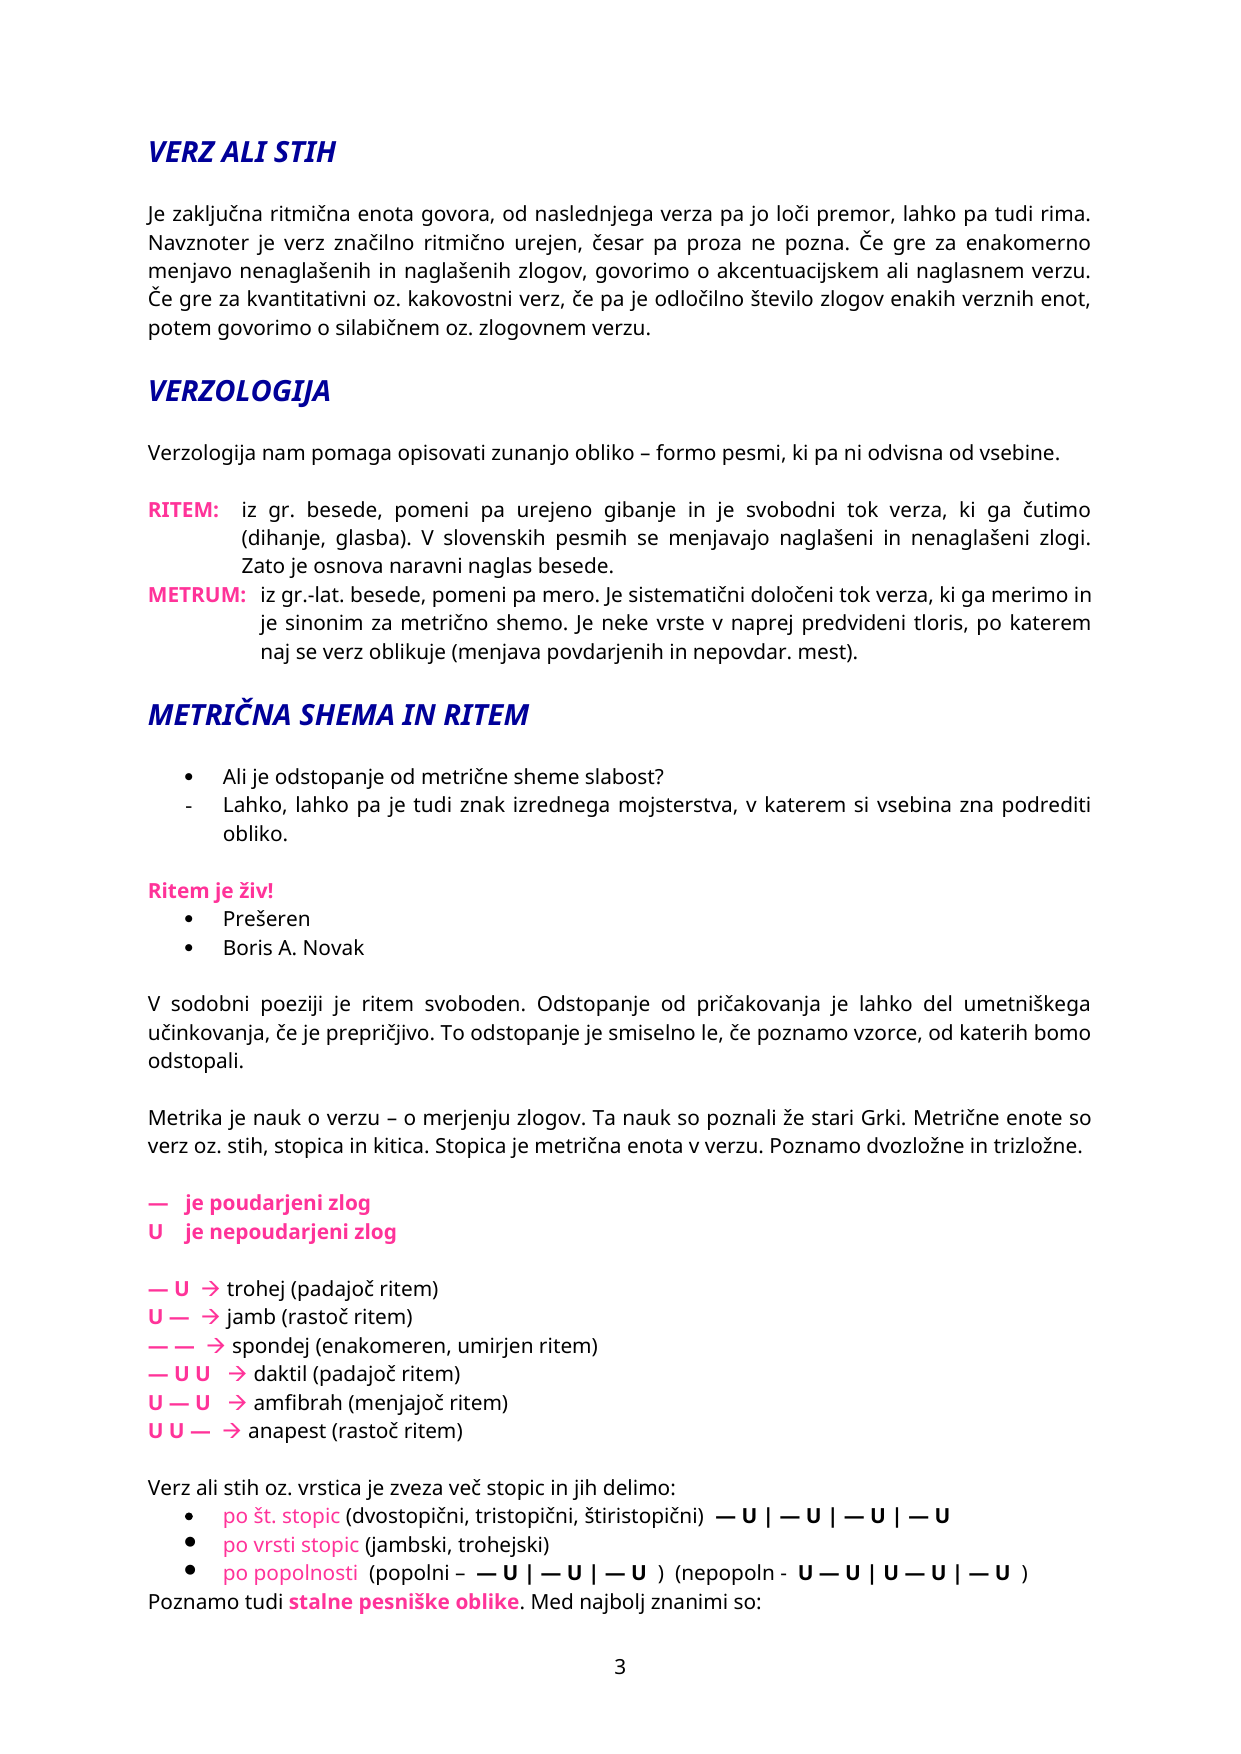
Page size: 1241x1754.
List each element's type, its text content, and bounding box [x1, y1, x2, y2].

text Ritem je živ! [148, 876, 1093, 904]
text U ―  jamb (rastoč ritem) [148, 1302, 1093, 1331]
text U je nepoudarjeni zlog [148, 1217, 1093, 1245]
list Ali je odstopanje od metrične sheme slabost? [185, 762, 1093, 790]
text U U ―  anapest (rastoč ritem) [148, 1416, 1093, 1444]
text Metrika je nauk o verzu – o merjenju zlogov. Ta nauk so poznali že stari Grki. Metrične enote so verz oz. stih, stopica in kitica. Stopica je metrična enota v verzu. Poznamo dvozložne in trizložne. [148, 1103, 1093, 1160]
list Prešeren [185, 904, 1093, 933]
text Verz ali stih oz. vrstica je zveza več stopic in jih delimo: [148, 1473, 1093, 1501]
text ― ―  spondej (enakomeren, umirjen ritem) [148, 1331, 1093, 1359]
text METRUM: iz gr.-lat. besede, pomeni pa mero. Je sistematični določeni tok verza, ki ga merimo in je sinonim za metrično shemo. Je neke vrste v naprej predvideni tloris, po katerem naj se verz oblikuje (menjava povdarjenih in nepovdar. mest). [148, 580, 1093, 665]
list Lahko, lahko pa je tudi znak izrednega mojsterstva, v katerem si vsebina zna podrediti obliko. [185, 790, 1093, 847]
text ― U  trohej (padajoč ritem) [148, 1274, 1093, 1302]
text VERZ ALI STIH [148, 131, 1093, 171]
list po popolnosti (popolni – ― U | ― U | ― U ) (nepopoln - U ― U | U ― U | ― U ) [185, 1558, 1093, 1587]
text Verzologija nam pomaga opisovati zunanjo obliko – formo pesmi, ki pa ni odvisna od vsebine. [148, 438, 1093, 466]
list po št. stopic (dvostopični, tristopični, štiristopični) ― U | ― U | ― U | ― U [185, 1501, 1093, 1530]
list po vrsti stopic (jambski, trohejski) [185, 1530, 1093, 1558]
text VERZOLOGIJA [148, 370, 1093, 409]
text Je zaključna ritmična enota govora, od naslednjega verza pa jo loči premor, lahko pa tudi rima. Navznoter je verz značilno ritmično urejen, česar pa proza ne pozna. Če gre za enakomerno menjavo nenaglašenih in naglašenih zlogov, govorimo o akcentuacijskem ali naglasnem verzu. Če gre za kvantitativni oz. kakovostni verz, če pa je odločilno število zlogov enakih verznih enot, potem govorimo o silabičnem oz. zlogovnem verzu. [148, 199, 1093, 341]
list Boris A. Novak [185, 933, 1093, 961]
text RITEM: iz gr. besede, pomeni pa urejeno gibanje in je svobodni tok verza, ki ga čutimo (dihanje, glasba). V slovenskih pesmih se menjavajo naglašeni in nenaglašeni zlogi. Zato je osnova naravni naglas besede. [148, 495, 1093, 580]
text U ― U  amfibrah (menjajoč ritem) [148, 1388, 1093, 1416]
text V sodobni poeziji je ritem svoboden. Odstopanje od pričakovanja je lahko del umetniškega učinkovanja, če je prepričjivo. To odstopanje je smiselno le, če poznamo vzorce, od katerih bomo odstopali. [148, 989, 1093, 1075]
text Poznamo tudi stalne pesniške oblike. Med najbolj znanimi so: [148, 1587, 1093, 1616]
text ­― je poudarjeni zlog [148, 1188, 1093, 1217]
text ― U U  daktil (padajoč ritem) [148, 1359, 1093, 1388]
text METRIČNA SHEMA IN RITEM [148, 694, 1093, 733]
